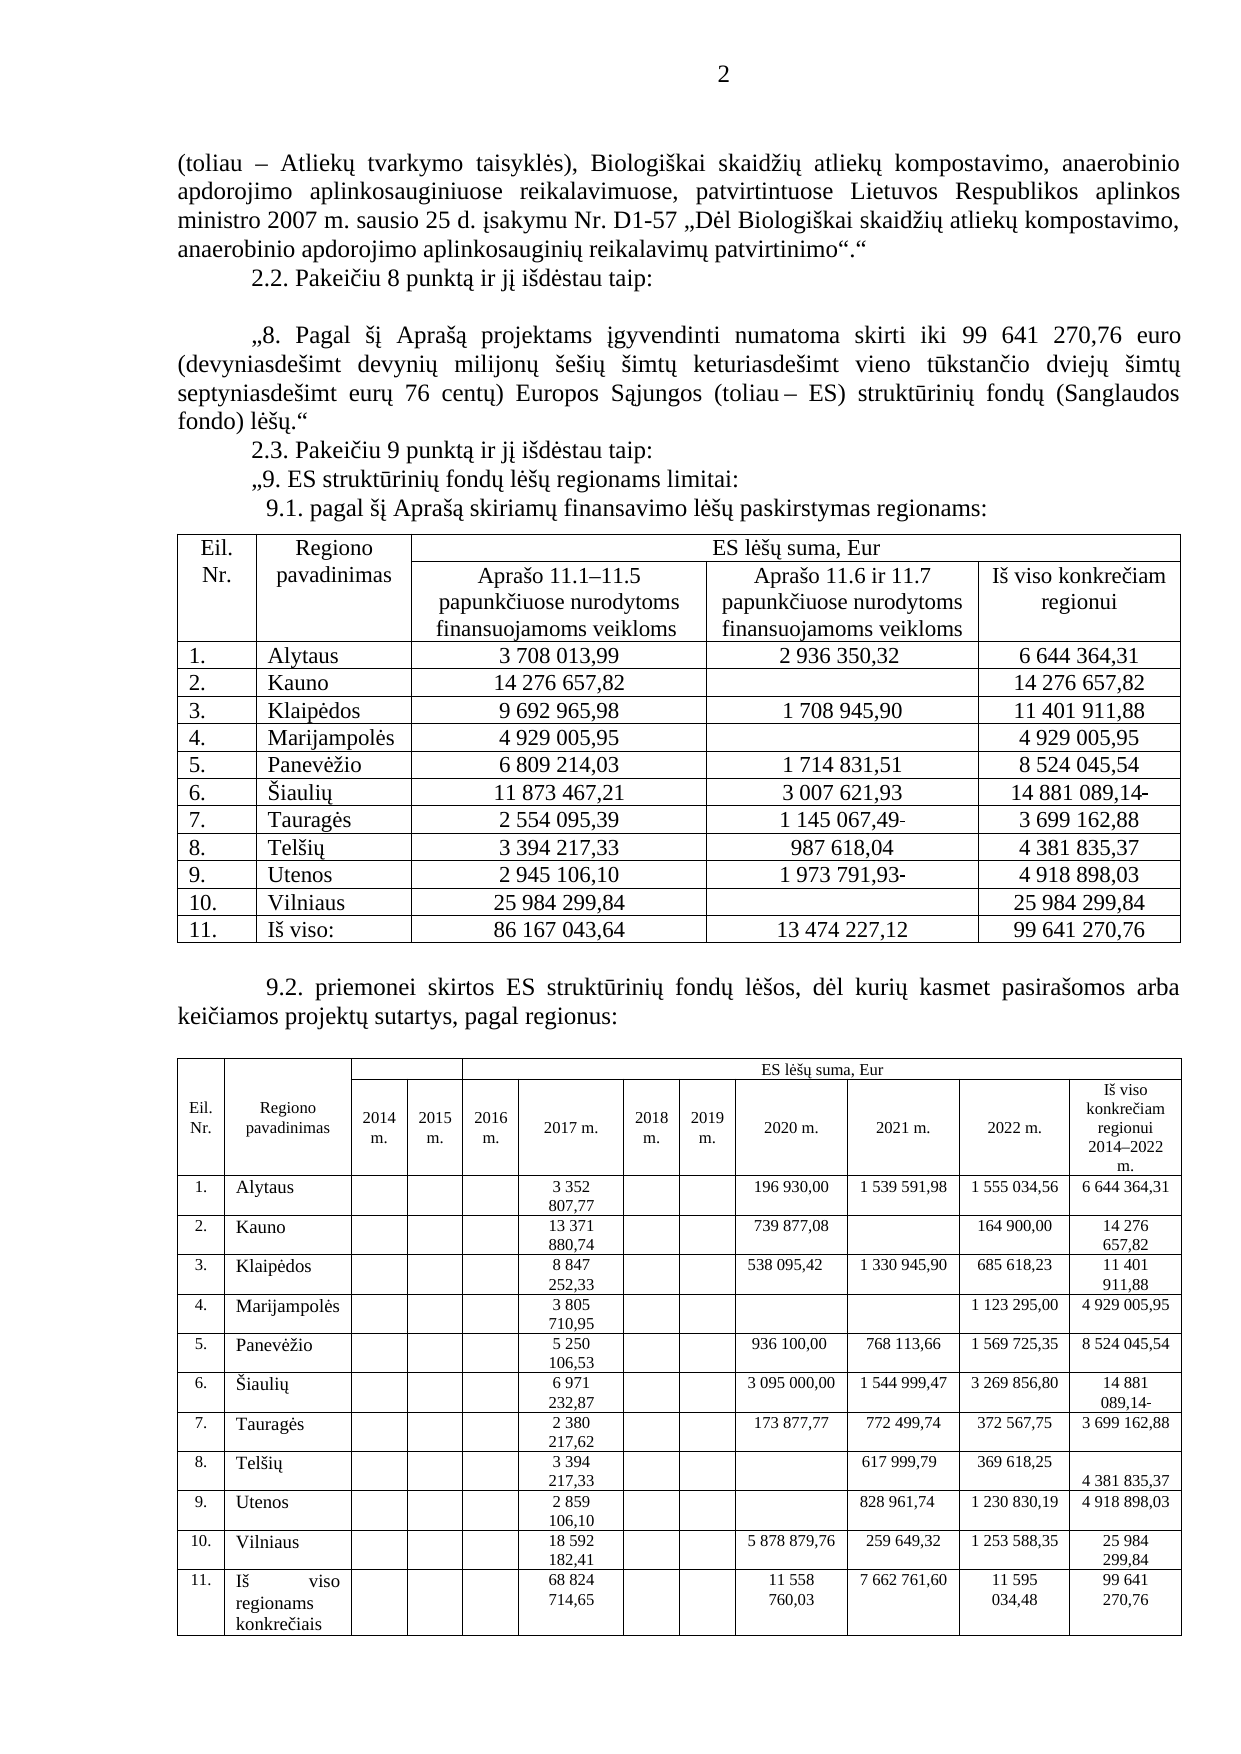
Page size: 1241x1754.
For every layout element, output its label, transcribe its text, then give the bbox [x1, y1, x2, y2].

table_cell [736, 1295, 847, 1333]
table_cell [624, 1295, 679, 1333]
table_cell 1 973 791,93 [707, 861, 978, 887]
table_cell [680, 1531, 735, 1569]
table_cell [707, 669, 978, 696]
table_cell Aprašo 11.1–11.5 papunkčiuose nurodytoms finansuojamoms veikloms [412, 562, 706, 641]
table_cell Panevėžio [225, 1334, 351, 1372]
table_cell [408, 1334, 462, 1372]
table_cell [408, 1255, 462, 1293]
table_header [352, 1059, 462, 1078]
table_cell 1 569 725,35 [960, 1334, 1069, 1372]
table_cell 14 276 657,82 [412, 669, 706, 696]
table_cell 5 250 106,53 [519, 1334, 623, 1372]
table_cell 1 330 945,90 [848, 1255, 959, 1293]
table_cell 11. [178, 916, 256, 942]
table_cell [624, 1531, 679, 1569]
table_cell 10. [178, 1531, 224, 1569]
table_cell 68 824 714,65 [519, 1570, 623, 1635]
table_cell 2 936 350,32 [707, 642, 978, 668]
table_cell [680, 1255, 735, 1293]
table_cell 11 595 034,48 [960, 1570, 1069, 1635]
table_cell 3. [178, 697, 256, 723]
table_cell [624, 1216, 679, 1254]
table_cell 538 095,42 [736, 1255, 847, 1293]
table_cell 5. [178, 752, 256, 778]
table_cell 1 145 067,49 [707, 806, 978, 833]
table_cell 4 918 898,03 [979, 861, 1180, 887]
table_cell 14 881 089,14 [1070, 1373, 1181, 1412]
table_cell [624, 1255, 679, 1293]
table_cell 2. [178, 669, 256, 696]
table_cell [680, 1373, 735, 1412]
table_cell [408, 1531, 462, 1569]
table_cell [352, 1373, 407, 1412]
table_cell 1 123 295,00 [960, 1295, 1069, 1333]
table_cell [408, 1373, 462, 1412]
table_cell [680, 1413, 735, 1451]
table_cell 3 394 217,33 [519, 1452, 623, 1490]
table_cell Kauno [225, 1216, 351, 1254]
text 9.2. priemonei skirtos ES struktūrinių fondų lėšos, dėl kurių kasmet pasirašomos arba keičiamos projektų sutartys, pagal regionus: [177, 972, 1181, 1029]
table_header Eil. Nr. [178, 1059, 224, 1175]
table_cell [463, 1295, 518, 1333]
table_cell 2017 m. [519, 1080, 623, 1175]
table_cell [352, 1413, 407, 1451]
table_cell 11 873 467,21 [412, 779, 706, 805]
table_cell 2 380 217,62 [519, 1413, 623, 1451]
table_header Eil. Nr. [178, 535, 256, 641]
table_cell 164 900,00 [960, 1216, 1069, 1254]
table_cell 173 877,77 [736, 1413, 847, 1451]
table_cell Utenos [257, 861, 411, 887]
table_cell 99 641 270,76 [979, 916, 1180, 942]
table_cell 936 100,00 [736, 1334, 847, 1372]
table_cell [848, 1295, 959, 1333]
table_cell [624, 1413, 679, 1451]
table_cell 11 401 911,88 [1070, 1255, 1181, 1293]
table_cell 7. [178, 806, 256, 833]
table_cell [624, 1334, 679, 1372]
table_header ES lėšų suma, Eur [463, 1059, 1181, 1078]
table_cell 2. [178, 1216, 224, 1254]
table_cell 2016 m. [463, 1080, 518, 1175]
table_cell 1. [178, 642, 256, 668]
table_cell 4 929 005,95 [979, 724, 1180, 751]
table_cell 13 474 227,12 [707, 916, 978, 942]
table_cell 3. [178, 1255, 224, 1293]
table_cell Telšių [257, 834, 411, 860]
table_cell 4 918 898,03 [1070, 1491, 1181, 1530]
text 9.1. pagal šį Aprašą skiriamų finansavimo lėšų paskirstymas regionams: [177, 493, 1181, 521]
table_cell [680, 1295, 735, 1333]
table_cell [408, 1491, 462, 1530]
table_cell 2018 m. [624, 1080, 679, 1175]
table_cell [463, 1176, 518, 1215]
table_header Regiono pavadinimas [257, 535, 411, 641]
table_cell 18 592 182,41 [519, 1531, 623, 1569]
table_cell [624, 1452, 679, 1490]
table_cell Iš viso konkrečiam regionui 2014–2022 m. [1070, 1080, 1181, 1175]
table_cell [624, 1176, 679, 1215]
table_cell 25 984 299,84 [979, 889, 1180, 915]
table_cell 4. [178, 724, 256, 751]
table_cell 14 881 089,14 [979, 779, 1180, 805]
text 2.3. Pakeičiu 9 punktą ir jį išdėstau taip: [177, 435, 1181, 464]
table_cell 4 929 005,95 [1070, 1295, 1181, 1333]
table_cell 8. [178, 834, 256, 860]
table_cell 8 847 252,33 [519, 1255, 623, 1293]
table_cell 372 567,75 [960, 1413, 1069, 1451]
table_cell [624, 1373, 679, 1412]
table_cell 5 878 879,76 [736, 1531, 847, 1569]
table_cell 2021 m. [848, 1080, 959, 1175]
table_cell 10. [178, 889, 256, 915]
table_cell [408, 1176, 462, 1215]
table_cell Iš viso konkrečiam regionui [979, 562, 1180, 641]
table_cell 9. [178, 1491, 224, 1530]
table_cell [680, 1334, 735, 1372]
table_cell 86 167 043,64 [412, 916, 706, 942]
table_cell 2015 m. [408, 1080, 462, 1175]
table_cell 6. [178, 779, 256, 805]
table_cell 13 371 880,74 [519, 1216, 623, 1254]
table_cell 9. [178, 861, 256, 887]
table_cell 5. [178, 1334, 224, 1372]
table_cell [408, 1295, 462, 1333]
table_cell 3 007 621,93 [707, 779, 978, 805]
table_cell 2019 m. [680, 1080, 735, 1175]
table_cell 14 276 657,82 [1070, 1216, 1181, 1254]
table_cell Klaipėdos [257, 697, 411, 723]
table_cell Šiaulių [225, 1373, 351, 1412]
table_cell [352, 1295, 407, 1333]
table_cell Marijampolės [225, 1295, 351, 1333]
table_cell Telšių [225, 1452, 351, 1490]
table_cell Marijampolės [257, 724, 411, 751]
table_cell 25 984 299,84 [412, 889, 706, 915]
text „9. ES struktūrinių fondų lėšų regionams limitai: [177, 464, 1181, 493]
table_cell 768 113,66 [848, 1334, 959, 1372]
table_cell [680, 1491, 735, 1530]
table_cell [352, 1334, 407, 1372]
table_cell [352, 1531, 407, 1569]
table_cell 196 930,00 [736, 1176, 847, 1215]
table_cell 3 699 162,88 [1070, 1413, 1181, 1451]
text „8. Pagal šį Aprašą projektams įgyvendinti numatoma skirti iki 99 641 270,76 euro (devyniasdešimt devynių milijonų šešių šimtų keturiasdešimt vieno tūkstančio dviejų šimtų septyniasdešimt eurų 76 centų) Europos Sąjungos (toliau – ES) struktūrinių fondų (Sanglaudos fondo) lėšų.“ [177, 320, 1181, 435]
table_cell 828 961,74 [848, 1491, 959, 1530]
table_cell Iš viso regionams konkrečiais [225, 1570, 351, 1635]
table_cell 7. [178, 1413, 224, 1451]
table_cell [736, 1491, 847, 1530]
table_cell Alytaus [257, 642, 411, 668]
table_cell [408, 1413, 462, 1451]
table_cell 259 649,32 [848, 1531, 959, 1569]
table_cell 2 859 106,10 [519, 1491, 623, 1530]
table_cell 3 394 217,33 [412, 834, 706, 860]
table_cell 6 644 364,31 [1070, 1176, 1181, 1215]
table_cell [352, 1491, 407, 1530]
table_cell [352, 1216, 407, 1254]
table_cell 4 929 005,95 [412, 724, 706, 751]
table_cell 6. [178, 1373, 224, 1412]
table_cell [463, 1373, 518, 1412]
table_cell 6 644 364,31 [979, 642, 1180, 668]
table_cell 369 618,25 [960, 1452, 1069, 1490]
table_cell Kauno [257, 669, 411, 696]
table_cell [707, 889, 978, 915]
table_cell [408, 1570, 462, 1635]
table_cell [463, 1216, 518, 1254]
table_cell 1 555 034,56 [960, 1176, 1069, 1215]
table_cell 685 618,23 [960, 1255, 1069, 1293]
table_cell [680, 1452, 735, 1490]
table_cell 1 230 830,19 [960, 1491, 1069, 1530]
table_cell 1 253 588,35 [960, 1531, 1069, 1569]
table_cell [736, 1452, 847, 1490]
table_cell [352, 1570, 407, 1635]
table_cell 2022 m. [960, 1080, 1069, 1175]
table_cell Tauragės [225, 1413, 351, 1451]
table_cell Iš viso: [257, 916, 411, 942]
table_cell 11 401 911,88 [979, 697, 1180, 723]
table_cell 2020 m. [736, 1080, 847, 1175]
table_cell Alytaus [225, 1176, 351, 1215]
table_cell 617 999,79 [848, 1452, 959, 1490]
table_cell 8 524 045,54 [979, 752, 1180, 778]
table_cell 3 269 856,80 [960, 1373, 1069, 1412]
table_cell 11 558 760,03 [736, 1570, 847, 1635]
table_cell Utenos [225, 1491, 351, 1530]
table_header ES lėšų suma, Eur [412, 535, 1180, 561]
table_cell [463, 1255, 518, 1293]
table_cell Tauragės [257, 806, 411, 833]
table_cell [680, 1176, 735, 1215]
table_cell 99 641 270,76 [1070, 1570, 1181, 1635]
text (toliau – Atliekų tvarkymo taisyklės), Biologiškai skaidžių atliekų kompostavimo, anaerobinio apdorojimo aplinkosauginiuose reikalavimuose, patvirtintuose Lietuvos Respublikos aplinkos ministro 2007 m. sausio 25 d. įsakymu Nr. D1-57 „Dėl Biologiškai skaidžių atliekų kompostavimo, anaerobinio apdorojimo aplinkosauginių reikalavimų patvirtinimo“.“ [177, 148, 1181, 263]
table_cell 4. [178, 1295, 224, 1333]
table_cell [463, 1334, 518, 1372]
table_cell Šiaulių [257, 779, 411, 805]
table_cell Vilniaus [225, 1531, 351, 1569]
table_cell 2 945 106,10 [412, 861, 706, 887]
table_cell [352, 1452, 407, 1490]
table_cell [680, 1570, 735, 1635]
table_cell 25 984 299,84 [1070, 1531, 1181, 1569]
table_cell 3 805 710,95 [519, 1295, 623, 1333]
table_cell 987 618,04 [707, 834, 978, 860]
table_cell Klaipėdos [225, 1255, 351, 1293]
table_cell 3 708 013,99 [412, 642, 706, 668]
table_cell Panevėžio [257, 752, 411, 778]
table_cell 772 499,74 [848, 1413, 959, 1451]
table_cell [463, 1570, 518, 1635]
table_cell 6 809 214,03 [412, 752, 706, 778]
table_cell [463, 1491, 518, 1530]
table_cell 8 524 045,54 [1070, 1334, 1181, 1372]
table_cell 3 095 000,00 [736, 1373, 847, 1412]
table_cell Aprašo 11.6 ir 11.7 papunkčiuose nurodytoms finansuojamoms veikloms [707, 562, 978, 641]
table_cell 2 554 095,39 [412, 806, 706, 833]
table_cell 1. [178, 1176, 224, 1215]
table_cell [408, 1452, 462, 1490]
table_cell [680, 1216, 735, 1254]
table_cell 4 381 835,37 [979, 834, 1180, 860]
table_cell 14 276 657,82 [979, 669, 1180, 696]
table_cell 1 714 831,51 [707, 752, 978, 778]
table_cell [352, 1176, 407, 1215]
table_cell 1 708 945,90 [707, 697, 978, 723]
table_cell 9 692 965,98 [412, 697, 706, 723]
table_header Regiono pavadinimas [225, 1059, 351, 1175]
table_cell 4 381 835,37 [1070, 1452, 1181, 1490]
table_cell Vilniaus [257, 889, 411, 915]
table_cell 3 699 162,88 [979, 806, 1180, 833]
table_cell [463, 1531, 518, 1569]
table_cell 1 544 999,47 [848, 1373, 959, 1412]
table_cell 1 539 591,98 [848, 1176, 959, 1215]
table_cell [408, 1216, 462, 1254]
table_cell [463, 1413, 518, 1451]
table_cell [707, 724, 978, 751]
table_cell 8. [178, 1452, 224, 1490]
table_cell [848, 1216, 959, 1254]
table_cell 7 662 761,60 [848, 1570, 959, 1635]
table_cell 3 352 807,77 [519, 1176, 623, 1215]
table_cell 6 971 232,87 [519, 1373, 623, 1412]
text 2.2. Pakeičiu 8 punktą ir jį išdėstau taip: [177, 263, 1181, 291]
table_cell [624, 1570, 679, 1635]
table_cell [463, 1452, 518, 1490]
table_cell [352, 1255, 407, 1293]
table_cell 11. [178, 1570, 224, 1635]
table_cell 2014 m. [352, 1080, 407, 1175]
table_cell 739 877,08 [736, 1216, 847, 1254]
table_cell [624, 1491, 679, 1530]
